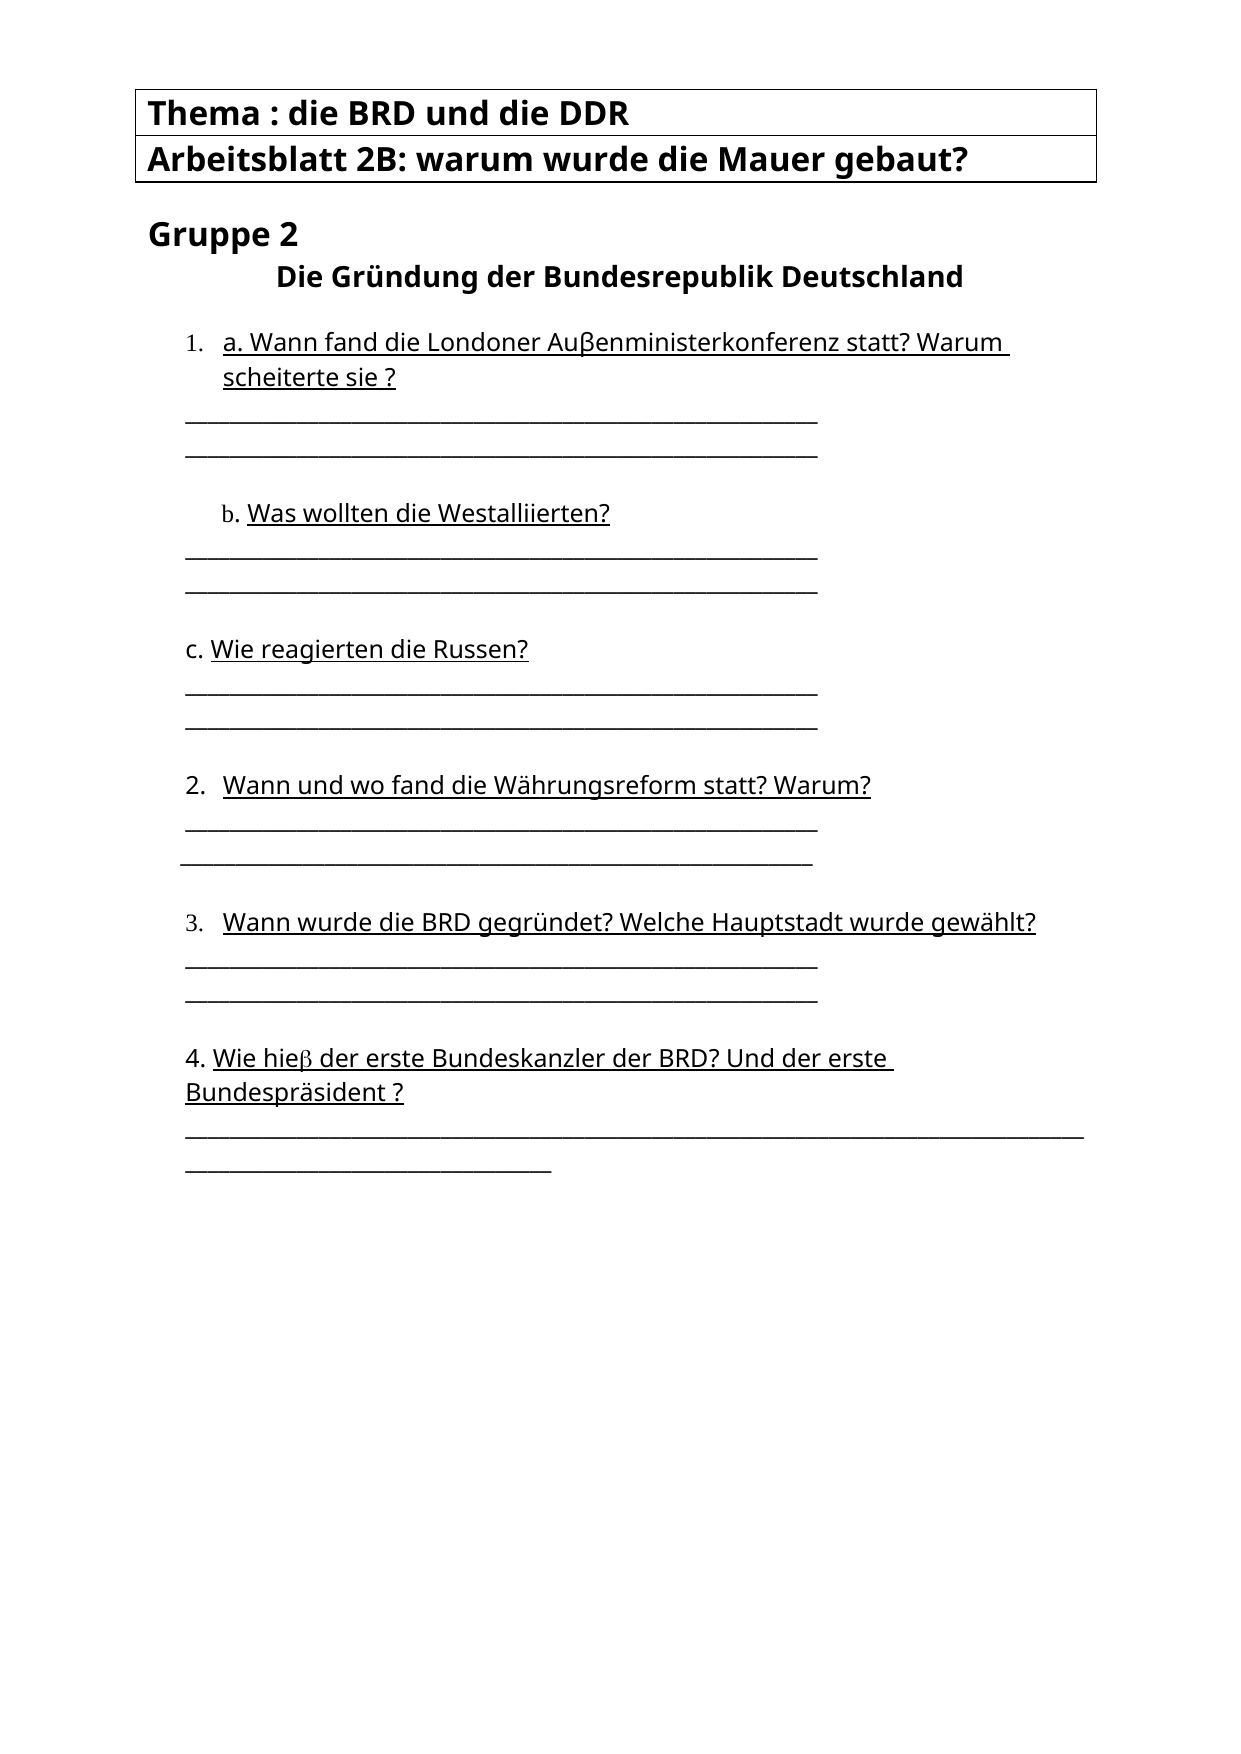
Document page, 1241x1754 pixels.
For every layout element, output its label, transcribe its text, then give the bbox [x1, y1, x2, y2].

list Wann und wo fand die Währungsreform statt? Warum? [185, 768, 1093, 802]
text Gruppe 2 [148, 211, 1093, 257]
text 4. Wie hie der erste Bundeskanzler der BRD? Und der erste Bundespräsident ? __________________________________________________________________________________________________________________ [185, 1040, 1093, 1177]
table_cell Arbeitsblatt 2B: warum wurde die Mauer gebaut? [136, 136, 1096, 181]
text c. Wie reagierten die Russen? [185, 632, 1093, 666]
text _________________________________________________________ [185, 666, 1093, 700]
text b. Was wollten die Westalliierten? [148, 495, 1093, 529]
text _________________________________________________________ [185, 700, 1093, 734]
text _________________________________________________________ [185, 563, 1093, 598]
list Wann wurde die BRD gegründet? Welche Hauptstadt wurde gewählt? [185, 904, 1093, 938]
text _________________________________________________________ [185, 802, 1093, 836]
text _________________________________________________________ [185, 427, 1093, 461]
text _________________________________________________________ [148, 836, 1093, 870]
list a. Wann fand die Londoner Auβenministerkonferenz statt? Warum scheiterte sie ? [185, 325, 1093, 393]
text _________________________________________________________ [185, 938, 1093, 972]
text _________________________________________________________ [185, 529, 1093, 563]
table_header Thema : die BRD und die DDR [136, 90, 1096, 135]
text Die Gründung der Bundesrepublik Deutschland [148, 257, 1093, 296]
text _________________________________________________________ [185, 393, 1093, 427]
text _________________________________________________________ [185, 972, 1093, 1006]
